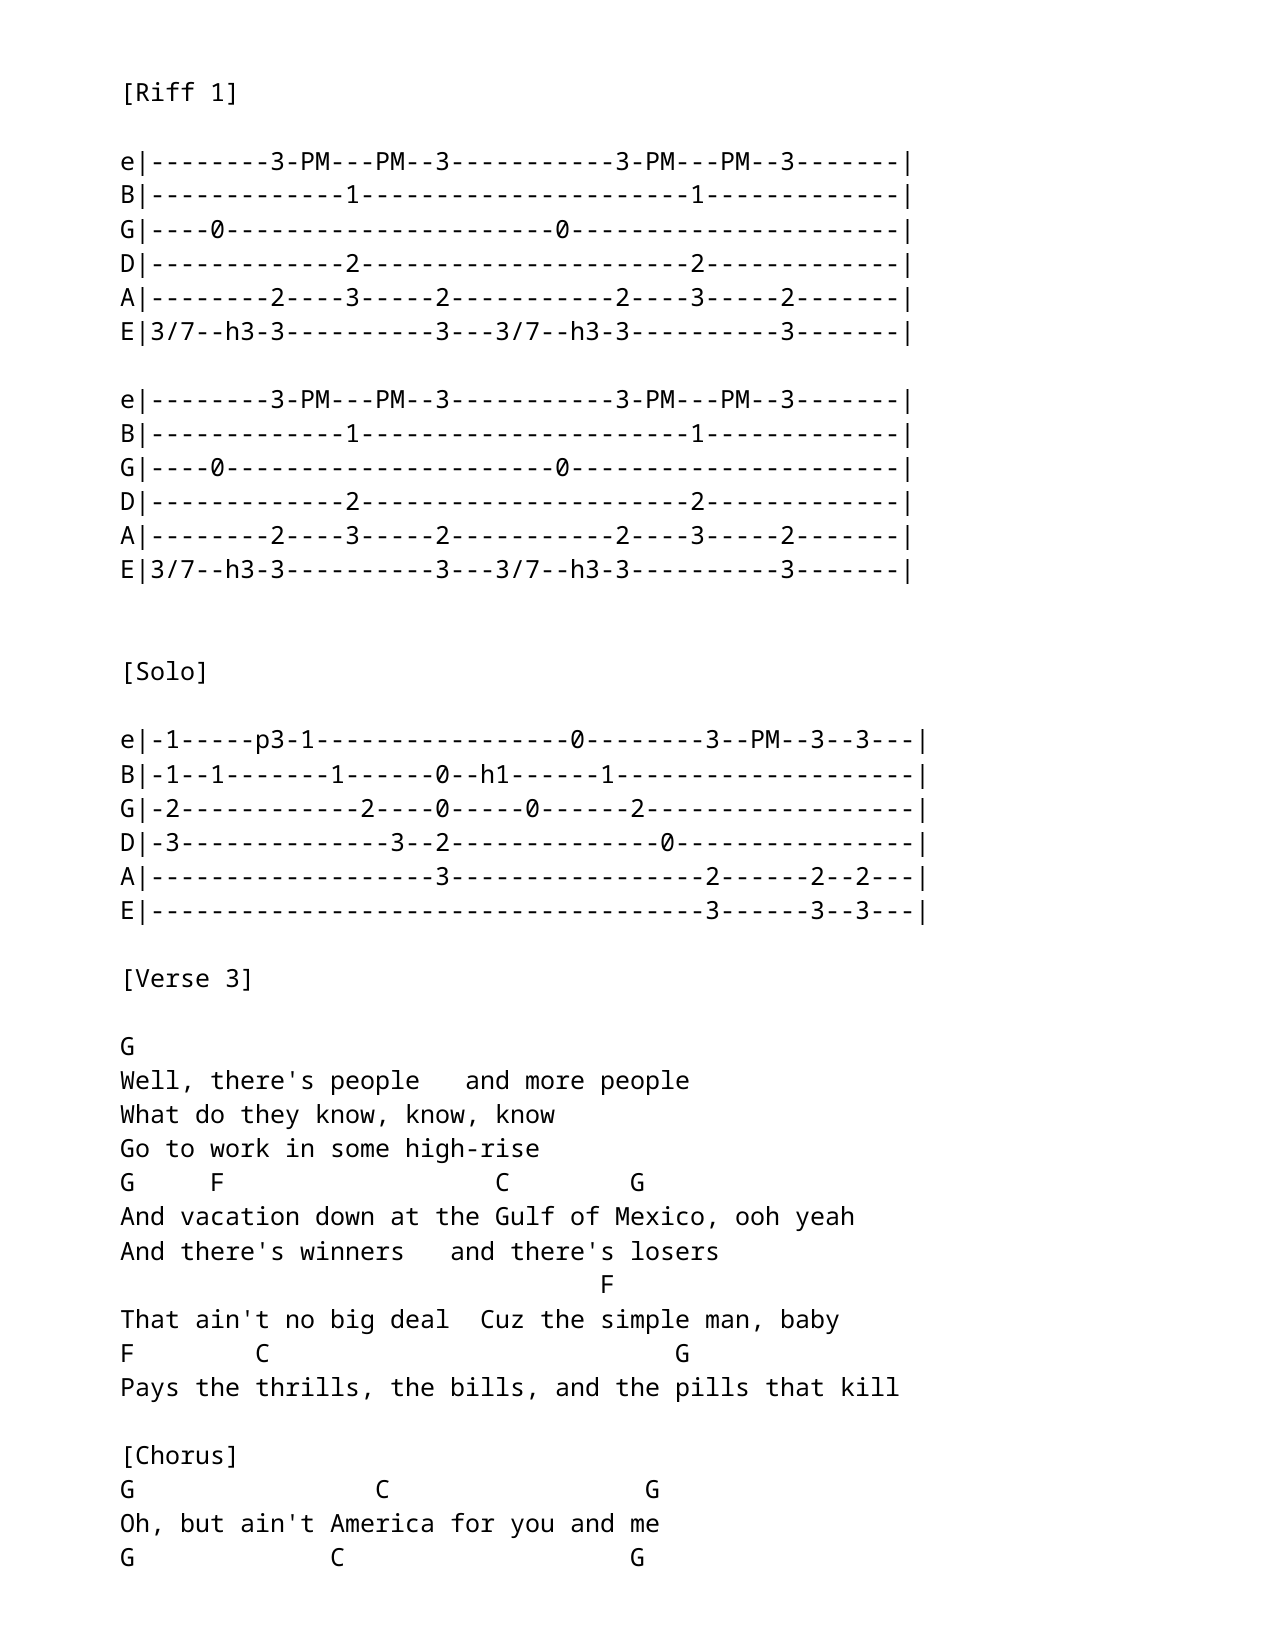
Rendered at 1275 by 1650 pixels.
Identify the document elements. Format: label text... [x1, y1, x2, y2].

text A|-------------------3-----------------2------2--2---| [120, 858, 1200, 892]
text G C G [120, 1540, 1200, 1574]
text G [120, 1029, 1200, 1063]
text E|-------------------------------------3------3--3---| [120, 892, 1200, 927]
text [Verse 3] [120, 961, 1200, 995]
text A|--------2----3-----2-----------2----3-----2-------| [120, 279, 1200, 313]
text G F C G [120, 1165, 1200, 1199]
text E|3/7--h3-3----------3---3/7--h3-3----------3-------| [120, 552, 1200, 586]
text A|--------2----3-----2-----------2----3-----2-------| [120, 518, 1200, 552]
text G C G [120, 1472, 1200, 1506]
text Pays the thrills, the bills, and the pills that kill [120, 1369, 1200, 1403]
text Go to work in some high-rise [120, 1131, 1200, 1165]
text [Chorus] [120, 1437, 1200, 1472]
text [Solo] [120, 654, 1200, 688]
text e|--------3-PM---PM--3-----------3-PM---PM--3-------| [120, 382, 1200, 416]
text B|-------------1----------------------1-------------| [120, 177, 1200, 211]
text Oh, but ain't America for you and me [120, 1506, 1200, 1540]
text F C G [120, 1335, 1200, 1369]
text And there's winners and there's losers [120, 1233, 1200, 1267]
text D|-3--------------3--2--------------0----------------| [120, 824, 1200, 858]
text And vacation down at the Gulf of Mexico, ooh yeah [120, 1199, 1200, 1233]
text B|-------------1----------------------1-------------| [120, 416, 1200, 450]
text What do they know, know, know [120, 1097, 1200, 1131]
text E|3/7--h3-3----------3---3/7--h3-3----------3-------| [120, 313, 1200, 347]
text G|-2------------2----0-----0------2------------------| [120, 790, 1200, 824]
text F [120, 1267, 1200, 1301]
text G|----0----------------------0----------------------| [120, 211, 1200, 245]
text D|-------------2----------------------2-------------| [120, 484, 1200, 518]
text Well, there's people and more people [120, 1063, 1200, 1097]
text D|-------------2----------------------2-------------| [120, 245, 1200, 279]
text e|-1-----p3-1-----------------0--------3--PM--3--3---| [120, 722, 1200, 756]
text e|--------3-PM---PM--3-----------3-PM---PM--3-------| [120, 143, 1200, 177]
text [Riff 1] [120, 75, 1200, 109]
text G|----0----------------------0----------------------| [120, 450, 1200, 484]
text That ain't no big deal Cuz the simple man, baby [120, 1301, 1200, 1335]
text B|-1--1-------1------0--h1------1--------------------| [120, 756, 1200, 790]
